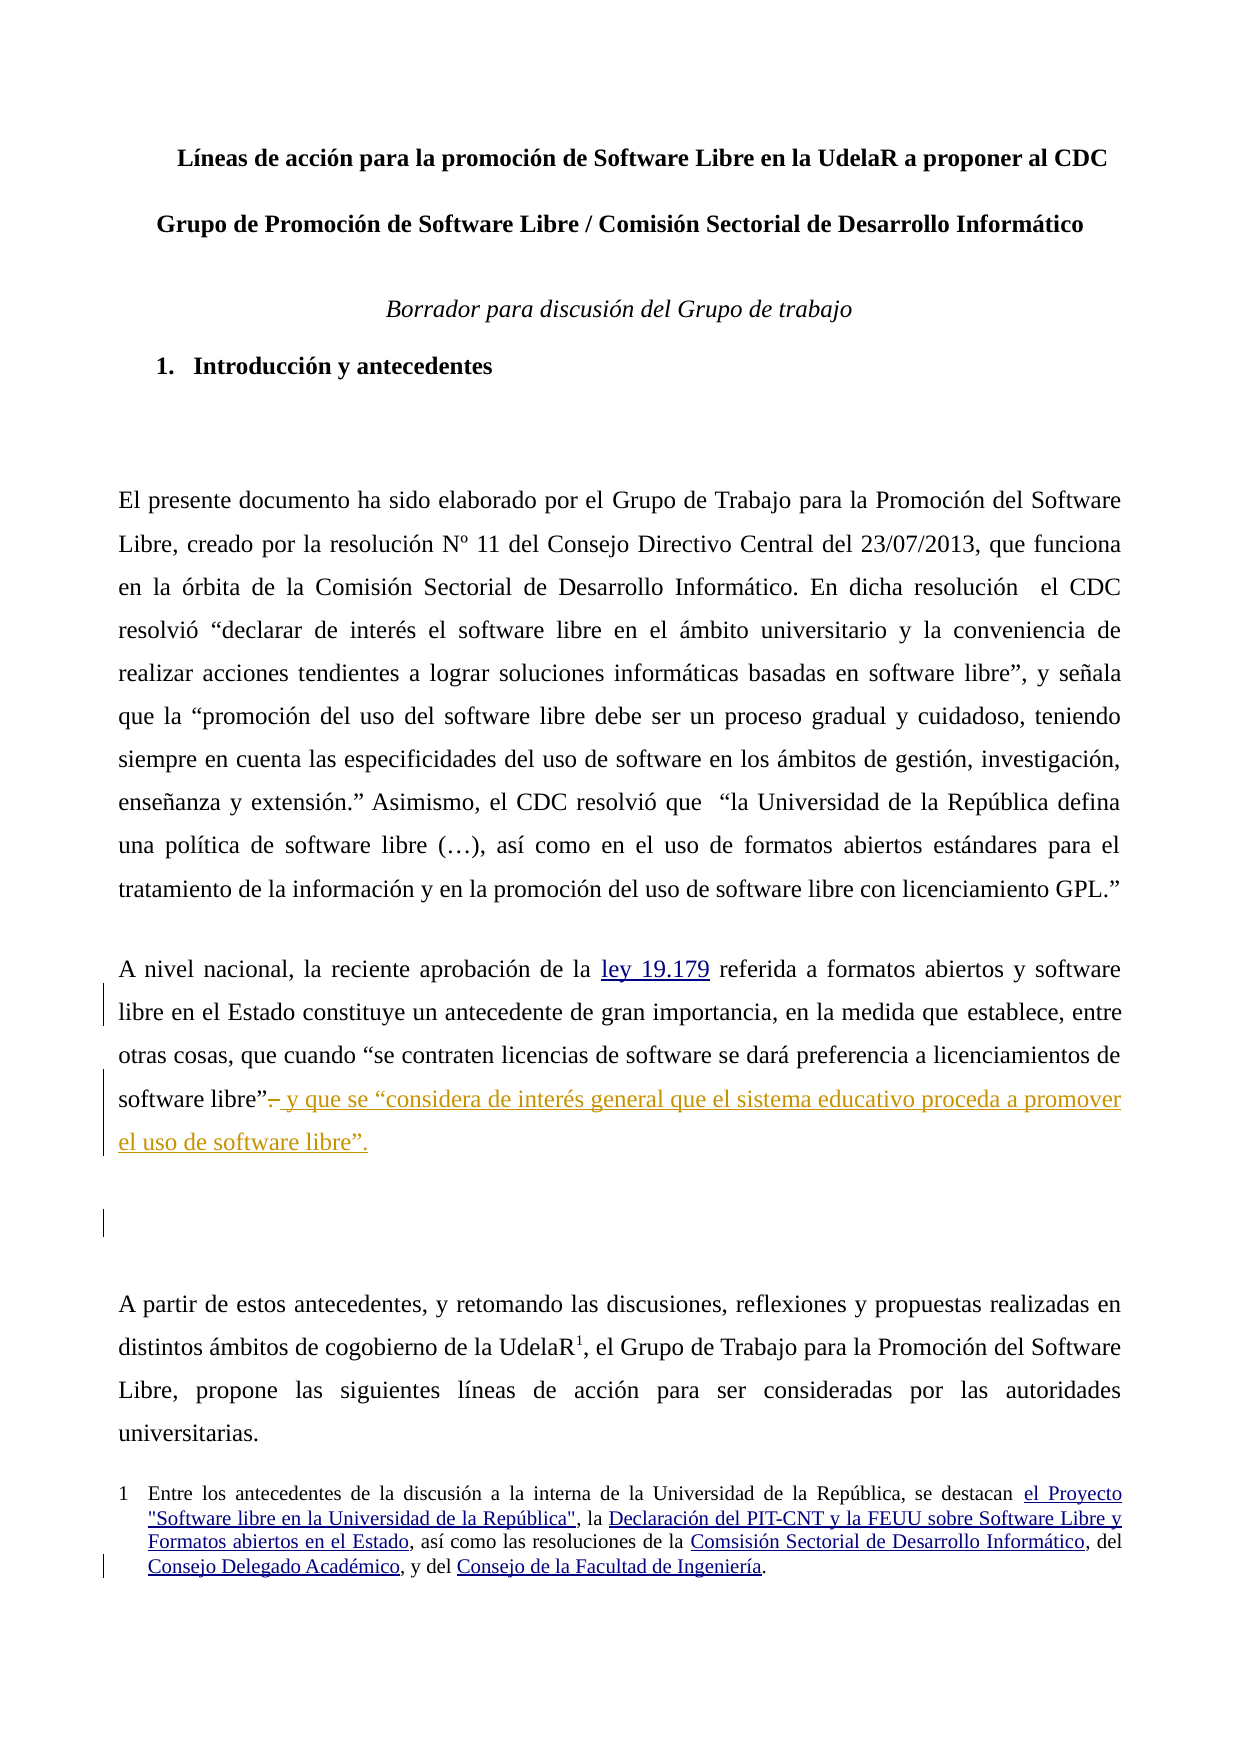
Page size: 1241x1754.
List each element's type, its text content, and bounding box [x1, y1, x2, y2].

text A nivel nacional, la reciente aprobación de la ley 19.179 referida a formatos abiertos y software libre en el Estado constituye un antecedente de gran importancia, en la medida que establece, entre otras cosas, que cuando “se contraten licencias de software se dará preferencia a licenciamientos de software libre” y que se “considera de interés general que el sistema educativo proceda a promover el uso de software libre”. [118, 954, 1122, 1156]
text Grupo de Promoción de Software Libre / Comisión Sectorial de Desarrollo Informático [118, 209, 1122, 238]
subtitle Líneas de acción para la promoción de Software Libre en la UdelaR a proponer al CDC [118, 143, 1122, 172]
text El presente documento ha sido elaborado por el Grupo de Trabajo para la Promoción del Software Libre, creado por la resolución Nº 11 del Consejo Directivo Central del 23/07/2013, que funciona en la órbita de la Comisión Sectorial de Desarrollo Informático. En dicha resolución el CDC resolvió “declarar de interés el software libre en el ámbito universitario y la conveniencia de realizar acciones tendientes a lograr soluciones informáticas basadas en software libre”, y señala que la “promoción del uso del software libre debe ser un proceso gradual y cuidadoso, teniendo siempre en cuenta las especificidades del uso de software en los ámbitos de gestión, investigación, enseñanza y extensión.” Asimismo, el CDC resolvió que “la Universidad de la República defina una política de software libre (…), así como en el uso de formatos abiertos estándares para el tratamiento de la información y en la promoción del uso de software libre con licenciamiento GPL.” [118, 486, 1122, 902]
text Entre los antecedentes de la discusión a la interna de la Universidad de la República, se destacan el Proyecto "Software libre en la Universidad de la República", la Declaración del PIT-CNT y la FEUU sobre Software Libre y Formatos abiertos en el Estado, así como las resoluciones de la Comsisión Sectorial de Desarrollo Informático, del Consejo Delegado Académico, y del Consejo de la Facultad de Ingeniería. [118, 1481, 1122, 1578]
list Introducción y antecedentes [156, 351, 1122, 380]
text A partir de estos antecedentes, y retomando las discusiones, reflexiones y propuestas realizadas en distintos ámbitos de cogobierno de la UdelaR, el Grupo de Trabajo para la Promoción del Software Libre, propone las siguientes líneas de acción para ser consideradas por las autoridades universitarias. [118, 1289, 1122, 1447]
text Borrador para discusión del Grupo de trabajo [118, 294, 1122, 322]
